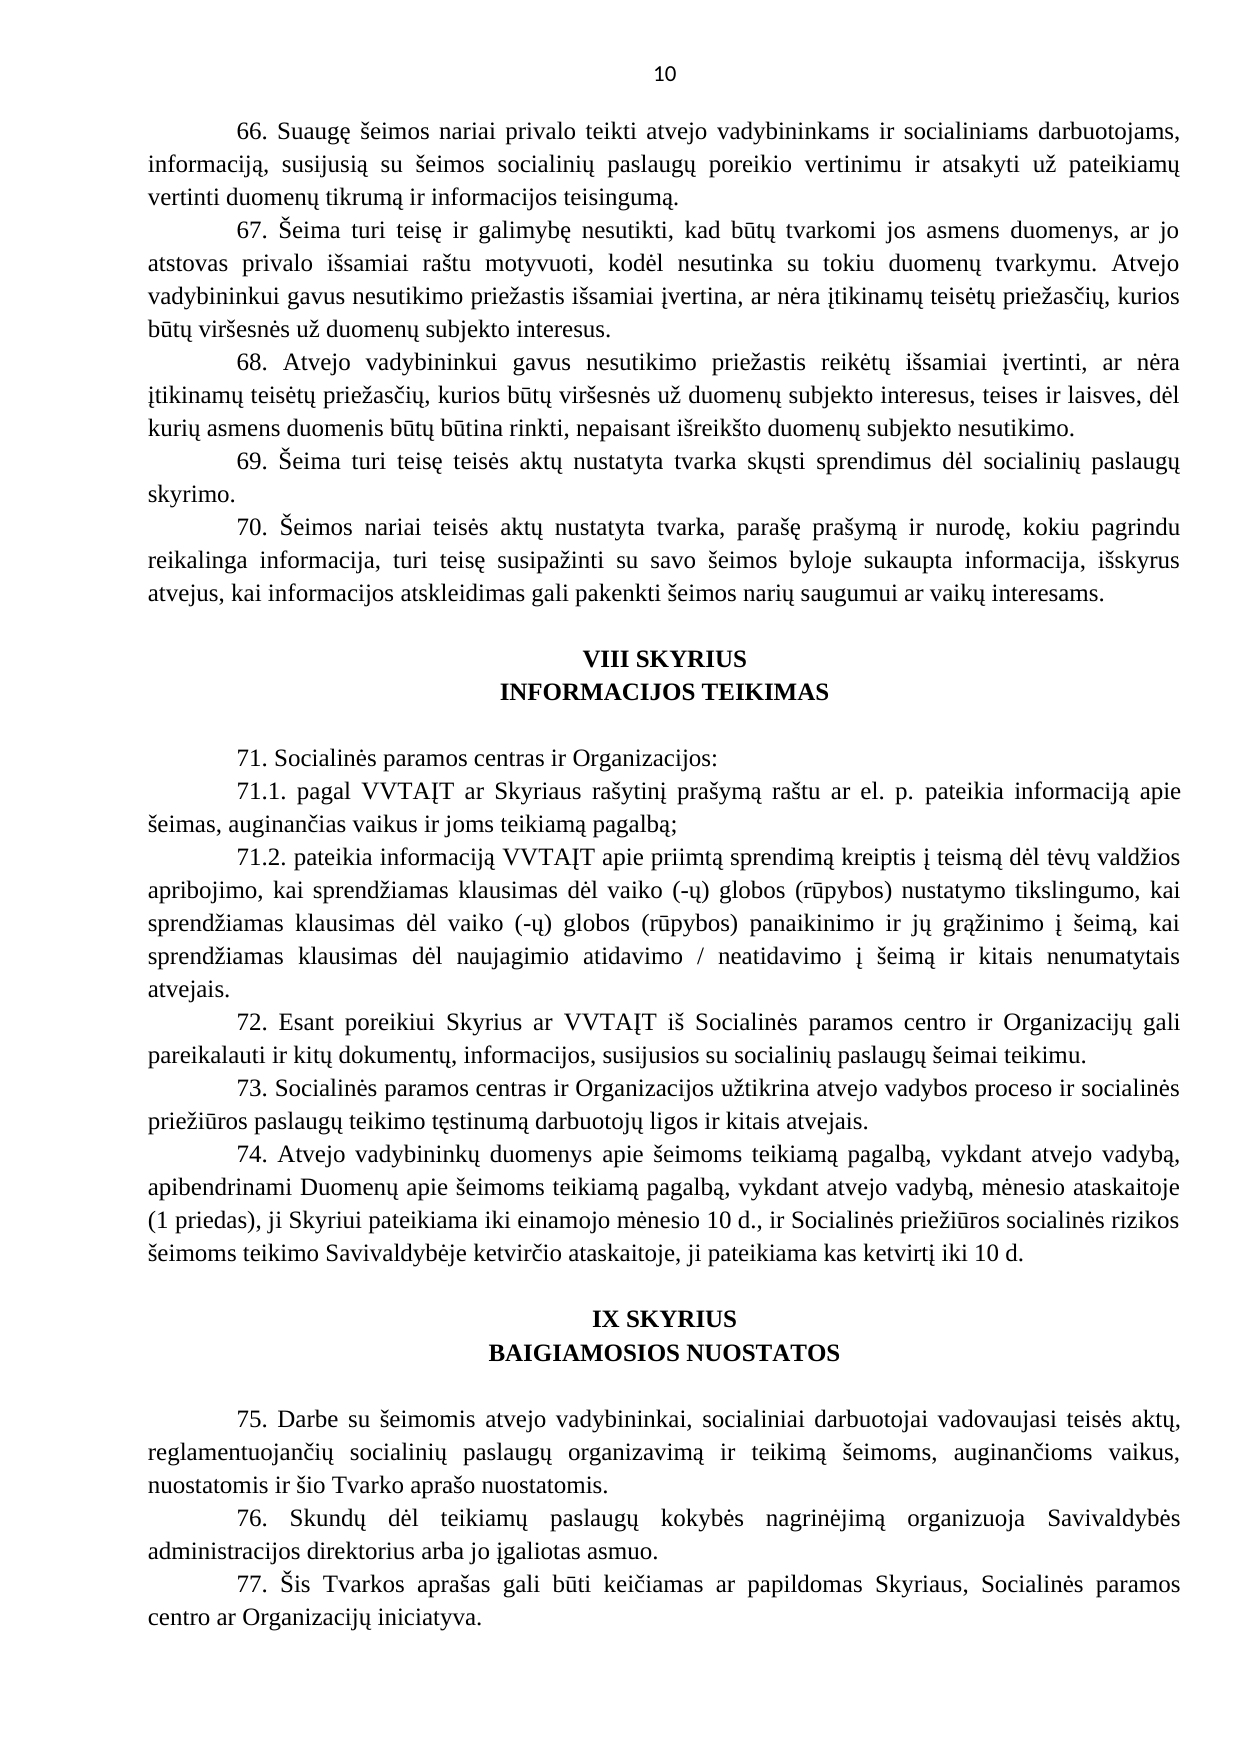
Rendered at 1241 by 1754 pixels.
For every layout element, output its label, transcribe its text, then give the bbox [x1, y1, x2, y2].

text 75. Darbe su šeimomis atvejo vadybininkai, socialiniai darbuotojai vadovaujasi teisės aktų, reglamentuojančių socialinių paslaugų organizavimą ir teikimą šeimoms, auginančioms vaikus, nuostatomis ir šio Tvarko aprašo nuostatomis. [148, 1404, 1181, 1498]
text IX SKYRIUS [148, 1304, 1181, 1333]
text BAIGIAMOSIOS NUOSTATOS [148, 1338, 1181, 1366]
text 66. Suaugę šeimos nariai privalo teikti atvejo vadybininkams ir socialiniams darbuotojams, informaciją, susijusią su šeimos socialinių paslaugų poreikio vertinimu ir atsakyti už pateikiamų vertinti duomenų tikrumą ir informacijos teisingumą. [148, 116, 1181, 211]
text 70. Šeimos nariai teisės aktų nustatyta tvarka, parašę prašymą ir nurodę, kokiu pagrindu reikalinga informacija, turi teisę susipažinti su savo šeimos byloje sukaupta informacija, išskyrus atvejus, kai informacijos atskleidimas gali pakenkti šeimos narių saugumui ar vaikų interesams. [148, 512, 1181, 607]
text VIII SKYRIUS [148, 644, 1181, 673]
text 76. Skundų dėl teikiamų paslaugų kokybės nagrinėjimą organizuoja Savivaldybės administracijos direktorius arba jo įgaliotas asmuo. [148, 1503, 1181, 1564]
text 71.2. pateikia informaciją VVTAĮT apie priimtą sprendimą kreiptis į teismą dėl tėvų valdžios apribojimo, kai sprendžiamas klausimas dėl vaiko (-ų) globos (rūpybos) nustatymo tikslingumo, kai sprendžiamas klausimas dėl vaiko (-ų) globos (rūpybos) panaikinimo ir jų grąžinimo į šeimą, kai sprendžiamas klausimas dėl naujagimio atidavimo / neatidavimo į šeimą ir kitais nenumatytais atvejais. [148, 842, 1181, 1003]
text 72. Esant poreikiui Skyrius ar VVTAĮT iš Socialinės paramos centro ir Organizacijų gali pareikalauti ir kitų dokumentų, informacijos, susijusios su socialinių paslaugų šeimai teikimu. [148, 1007, 1181, 1069]
text 69. Šeima turi teisę teisės aktų nustatyta tvarka skųsti sprendimus dėl socialinių paslaugų skyrimo. [148, 446, 1181, 508]
text 77. Šis Tvarkos aprašas gali būti keičiamas ar papildomas Skyriaus, Socialinės paramos centro ar Organizacijų iniciatyva. [148, 1569, 1181, 1631]
text INFORMACIJOS TEIKIMAS [148, 677, 1181, 706]
text 73. Socialinės paramos centras ir Organizacijos užtikrina atvejo vadybos proceso ir socialinės priežiūros paslaugų teikimo tęstinumą darbuotojų ligos ir kitais atvejais. [148, 1073, 1181, 1135]
text 71. Socialinės paramos centras ir Organizacijos: [148, 743, 1181, 772]
text 74. Atvejo vadybininkų duomenys apie šeimoms teikiamą pagalbą, vykdant atvejo vadybą, apibendrinami Duomenų apie šeimoms teikiamą pagalbą, vykdant atvejo vadybą, mėnesio ataskaitoje (1 priedas), ji Skyriui pateikiama iki einamojo mėnesio 10 d., ir Socialinės priežiūros socialinės rizikos šeimoms teikimo Savivaldybėje ketvirčio ataskaitoje, ji pateikiama kas ketvirtį iki 10 d. [148, 1139, 1181, 1267]
text 67. Šeima turi teisę ir galimybę nesutikti, kad būtų tvarkomi jos asmens duomenys, ar jo atstovas privalo išsamiai raštu motyvuoti, kodėl nesutinka su tokiu duomenų tvarkymu. Atvejo vadybininkui gavus nesutikimo priežastis išsamiai įvertina, ar nėra įtikinamų teisėtų priežasčių, kurios būtų viršesnės už duomenų subjekto interesus. [148, 215, 1181, 343]
text 68. Atvejo vadybininkui gavus nesutikimo priežastis reikėtų išsamiai įvertinti, ar nėra įtikinamų teisėtų priežasčių, kurios būtų viršesnės už duomenų subjekto interesus, teises ir laisves, dėl kurių asmens duomenis būtų būtina rinkti, nepaisant išreikšto duomenų subjekto nesutikimo. [148, 347, 1181, 442]
text 71.1. pagal VVTAĮT ar Skyriaus rašytinį prašymą raštu ar el. p. pateikia informaciją apie šeimas, auginančias vaikus ir joms teikiamą pagalbą; [148, 776, 1181, 838]
